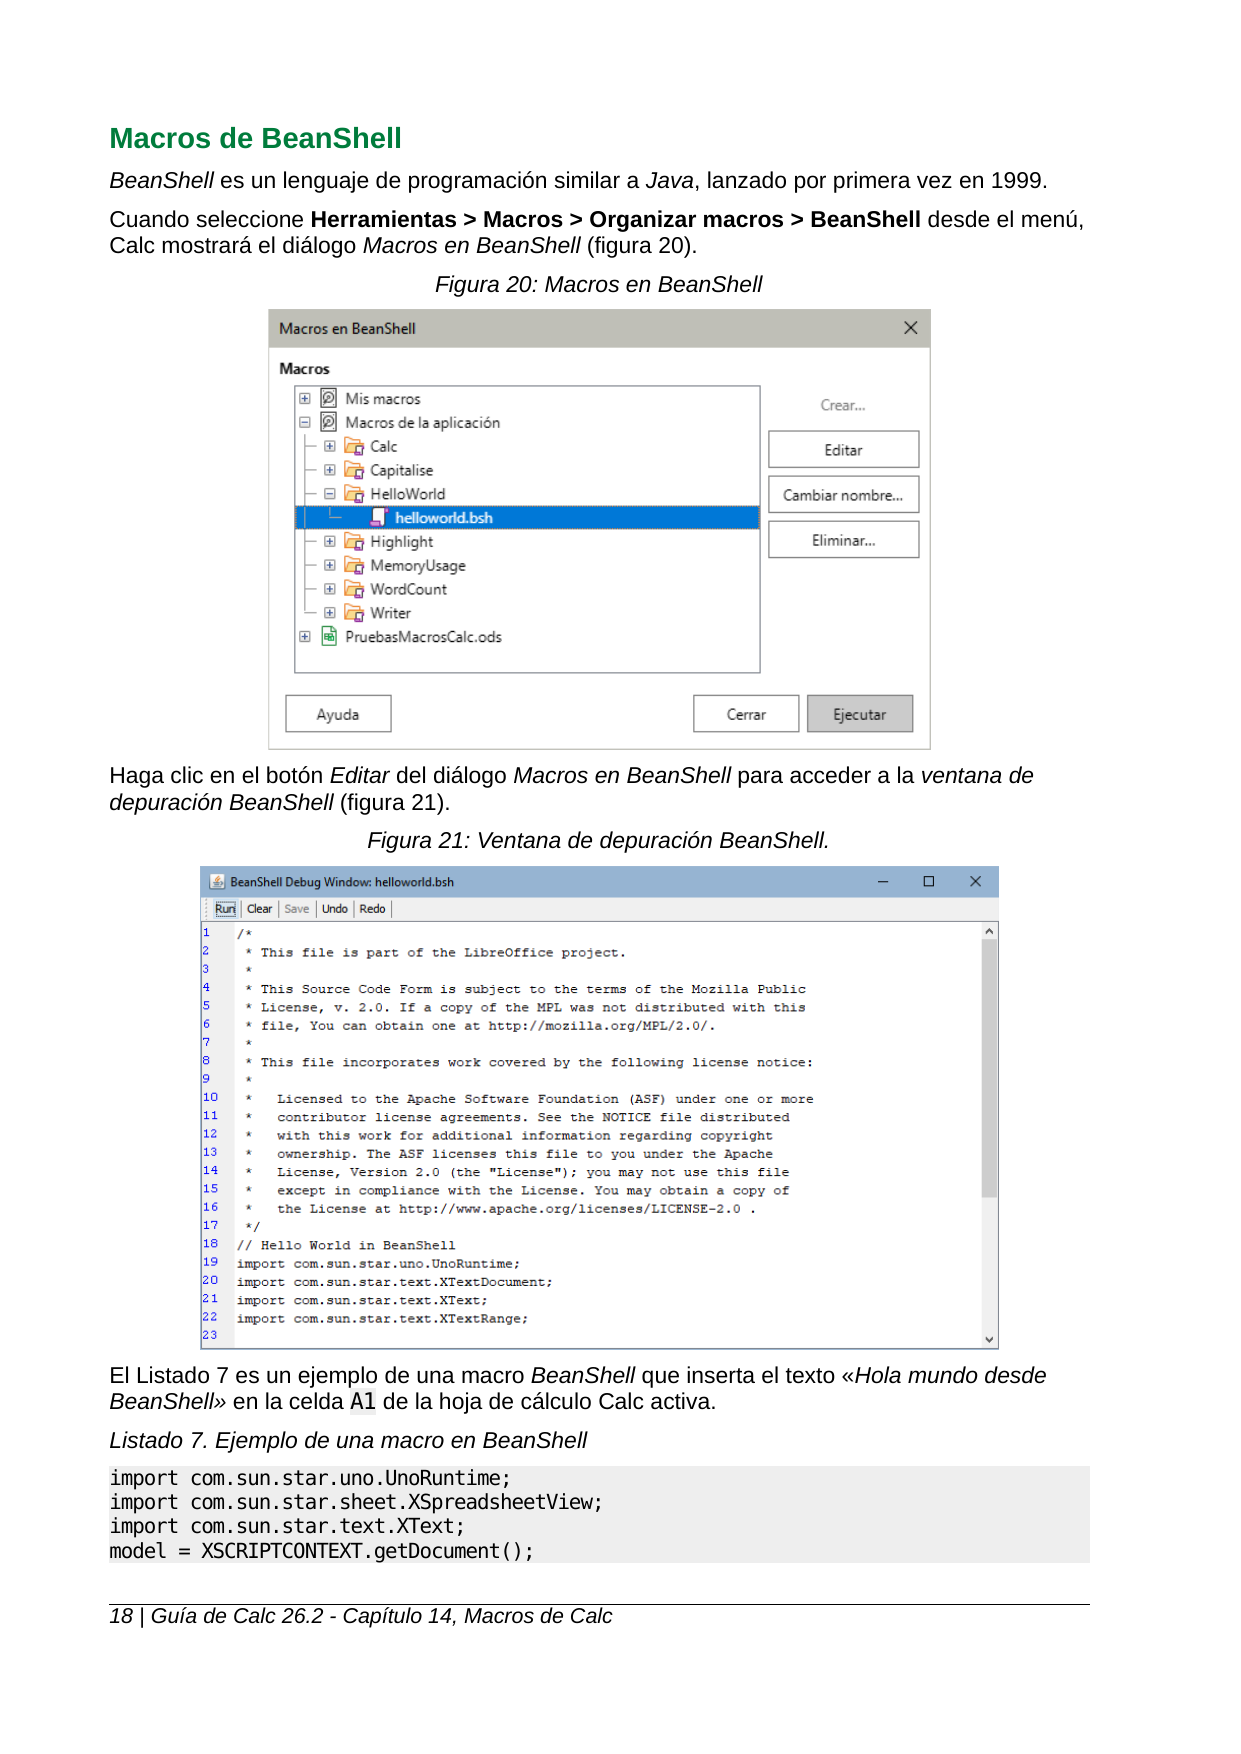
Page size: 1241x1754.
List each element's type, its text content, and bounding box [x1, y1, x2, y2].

text Figura 21: Ventana de depuración BeanShell. [200, 827, 999, 854]
text Figura 20: Macros en BeanShell [268, 271, 931, 297]
text import com.sun.star.text.XText; [109, 1514, 1090, 1539]
picture [268, 309, 931, 750]
text Cuando seleccione Herramientas > Macros > Organizar macros > BeanShell desde el menú, Calc mostrará el diálogo Macros en BeanShell (figura 20). [109, 206, 1090, 258]
picture [200, 866, 999, 1350]
subtitle Macros de BeanShell [109, 121, 1090, 154]
text El Listado 7 es un ejemplo de una macro BeanShell que inserta el texto «Hola mundo desde BeanShell» en la celda A1 de la hoja de cálculo Calc activa. [109, 1362, 1090, 1415]
text Listado 7. Ejemplo de una macro en BeanShell [109, 1427, 1090, 1454]
text model = XSCRIPTCONTEXT.getDocument(); [109, 1539, 1090, 1563]
text BeanShell es un lenguaje de programación similar a Java, lanzado por primera vez en 1999. [109, 167, 1090, 193]
text Haga clic en el botón Editar del diálogo Macros en BeanShell para acceder a la ventana de depuración BeanShell (figura 21). [109, 762, 1090, 815]
text import com.sun.star.uno.UnoRuntime; [109, 1466, 1090, 1490]
text import com.sun.star.sheet.XSpreadsheetView; [109, 1490, 1090, 1514]
